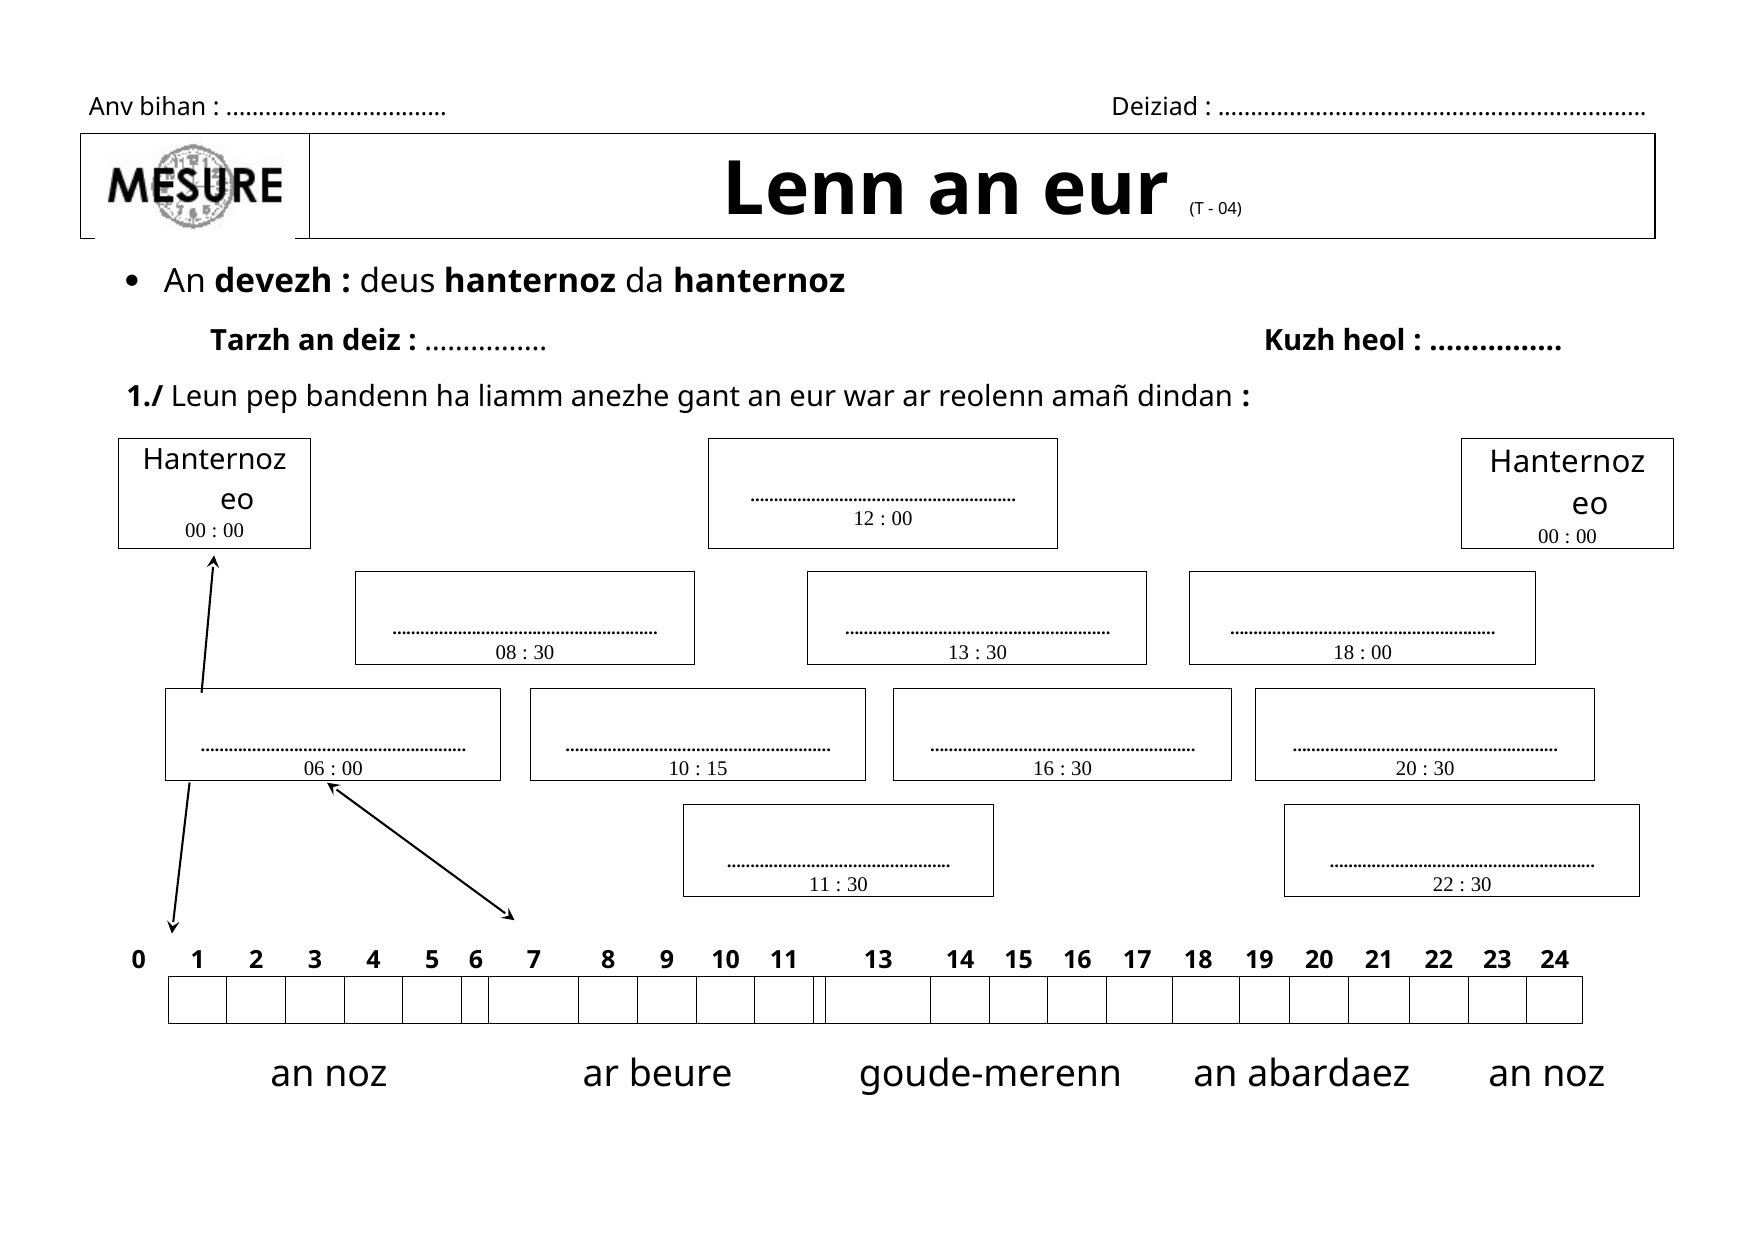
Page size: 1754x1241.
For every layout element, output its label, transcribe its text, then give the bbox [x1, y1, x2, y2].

table_header 13 [826, 942, 931, 976]
table_cell [1173, 977, 1239, 1023]
table_cell [345, 977, 402, 1023]
table_cell an abardaez [1155, 1047, 1448, 1103]
table_header ………………………….……………..……… 08 : 30 [356, 572, 694, 664]
table_header 19 [1229, 942, 1290, 976]
table_header [360, 804, 683, 896]
table_header 21 [1349, 942, 1409, 976]
table_header [206, 571, 355, 664]
table_header ………………………….……………..……… 10 : 15 [531, 689, 865, 780]
table_header 0 [109, 942, 168, 976]
table_cell [462, 977, 488, 1023]
table_header [1640, 804, 1673, 896]
table_header ………………………….……………..……… 16 : 30 [894, 689, 1231, 780]
table_header 24 [1527, 942, 1582, 976]
table_cell [403, 977, 461, 1023]
table_header [1536, 571, 1585, 664]
table_cell [1240, 977, 1289, 1023]
table_cell [638, 977, 696, 1023]
table_header ………………………….……………..……… 13 : 30 [808, 572, 1146, 664]
table_cell [1048, 977, 1106, 1023]
table_cell [579, 977, 637, 1023]
table_cell [1583, 976, 1645, 1023]
table_cell [1527, 977, 1582, 1023]
table_header …………………………….………….. 11 : 30 [684, 805, 993, 896]
table_cell [109, 976, 168, 1023]
table_header 4 [344, 942, 403, 976]
table_header [119, 571, 211, 664]
table_cell [109, 1047, 168, 1103]
table_header [1232, 688, 1255, 780]
table_header Hanternoz eo 00 : 00 [1462, 439, 1673, 548]
table_cell [109, 1023, 1645, 1047]
table_header ………………………….……………..……… 06 : 00 [166, 689, 500, 780]
table_header 17 [1107, 942, 1168, 976]
table_header Deiziad : .................................................................. [517, 89, 1654, 123]
table_header [501, 688, 530, 780]
table_header 9 [638, 942, 696, 976]
table_header 3 [286, 942, 344, 976]
table_cell [169, 977, 226, 1023]
table_cell an noz [1448, 1047, 1645, 1103]
table_header 15 [989, 942, 1048, 976]
table_header Anv bihan : .................................. [81, 89, 517, 123]
table_header 1 [168, 942, 227, 976]
table_header [866, 688, 893, 780]
table_cell [755, 977, 813, 1023]
table_header [638, 319, 1153, 359]
table_cell an noz [168, 1047, 489, 1103]
table_cell [990, 977, 1047, 1023]
table_header [178, 804, 478, 896]
table_cell [1290, 977, 1348, 1023]
table_header Lenn an eur (T - 04) [310, 134, 1654, 238]
table_header [119, 688, 165, 780]
table_header 5 [403, 942, 461, 976]
table_header ………………………….……………..……… 18 : 00 [1190, 572, 1535, 664]
table_cell [1349, 977, 1409, 1023]
table_header 20 [1290, 942, 1348, 976]
text 1./ Leun pep bandenn ha liamm anezhe gant an eur war ar reolenn amañ dindan : [126, 376, 1665, 415]
table_header 12 [813, 942, 826, 976]
table_header [311, 438, 708, 548]
table_header [1147, 571, 1189, 664]
table_header 10 [696, 942, 755, 976]
table_cell [814, 977, 825, 1023]
table_header [177, 804, 185, 872]
table_header [1058, 438, 1461, 548]
table_header 7 [489, 942, 579, 976]
table_header 6 [461, 942, 489, 976]
table_header ………………………….……………..……… 12 : 00 [709, 439, 1057, 548]
table_header Tarzh an deiz : ……………. [119, 319, 638, 359]
table_header [1585, 571, 1673, 664]
table_cell [489, 977, 578, 1023]
table_header 14 [931, 942, 989, 976]
table_header ………………………….……………..……… 22 : 30 [1285, 805, 1639, 896]
table_cell [1107, 977, 1172, 1023]
table_header 2 [227, 942, 286, 976]
table_header 23 [1468, 942, 1527, 976]
table_cell [286, 977, 344, 1023]
table_cell goude-merenn [826, 1047, 1155, 1103]
table_cell [1410, 977, 1468, 1023]
list An devezh : deus hanternoz da hanternoz [126, 256, 1665, 302]
table_header [1583, 942, 1645, 976]
table_header 16 [1048, 942, 1107, 976]
table_header [695, 571, 807, 664]
table_cell ar beure [489, 1047, 826, 1103]
table_cell [826, 977, 930, 1023]
table_cell [1469, 977, 1526, 1023]
table_header Hanternoz eo 00 : 00 [119, 439, 310, 548]
table_cell [697, 977, 754, 1023]
table_cell [931, 977, 989, 1023]
table_header 22 [1409, 942, 1468, 976]
table_cell [227, 977, 285, 1023]
picture [95, 134, 295, 238]
table_header ………………………….……………..……… 20 : 30 [1256, 689, 1594, 780]
table_header [81, 134, 309, 239]
table_header [1595, 688, 1673, 780]
table_header 8 [579, 942, 637, 976]
table_header [994, 804, 1284, 896]
table_header 11 [755, 942, 813, 976]
table_header Kuzh heol : ……………. [1153, 319, 1673, 359]
table_header 18 [1168, 942, 1229, 976]
